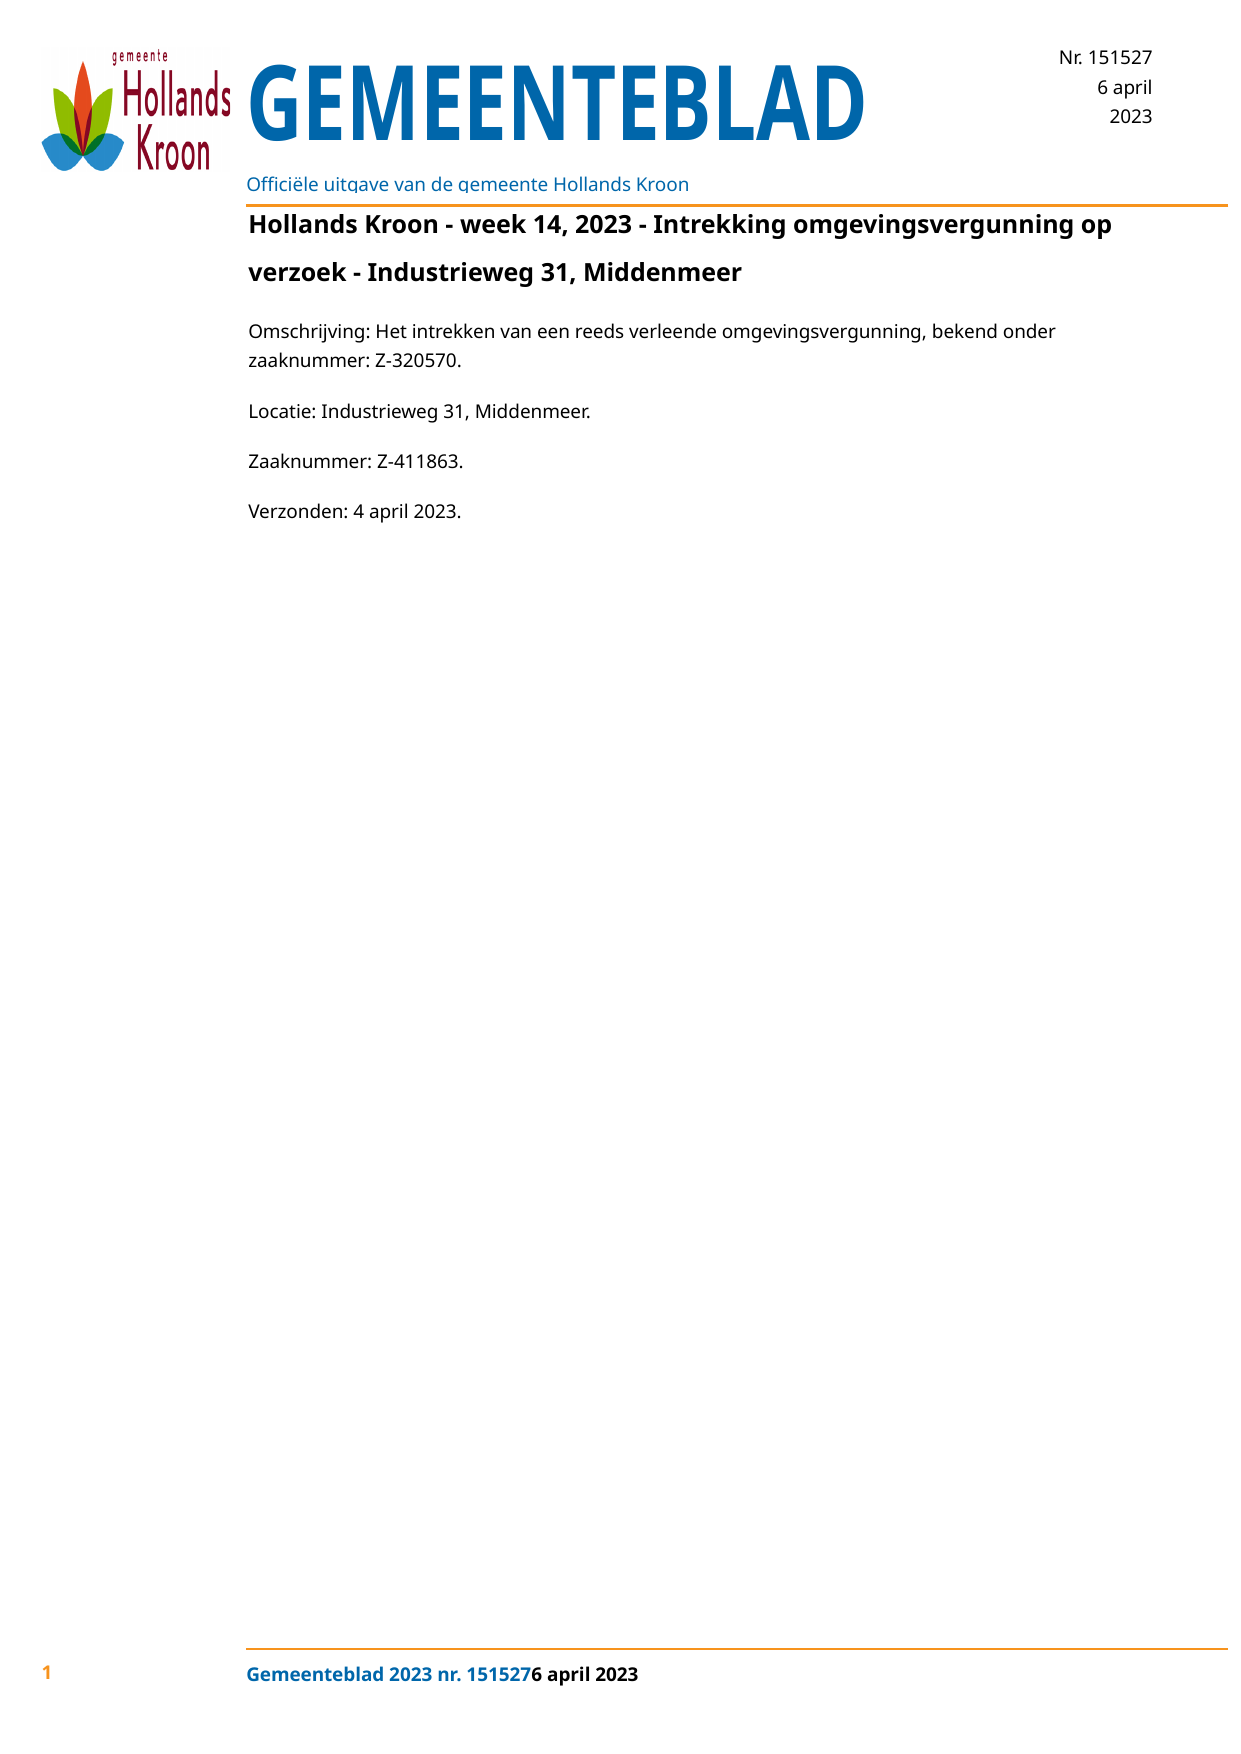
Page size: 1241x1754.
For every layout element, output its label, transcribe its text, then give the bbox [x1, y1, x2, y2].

text Hollands Kroon - week 14, 2023 - Intrekking omgevingsvergunning op verzoek - Industrieweg 31, Middenmeer [248, 207, 1152, 288]
picture [41, 47, 231, 172]
text Omschrijving: Het intrekken van een reeds verleende omgevingsvergunning, bekend onder zaaknummer: Z-320570. [248, 318, 1152, 373]
text Verzonden: 4 april 2023. [248, 499, 1152, 524]
text Locatie: Industrieweg 31, Middenmeer. [248, 398, 1152, 424]
text Zaaknummer: Z-411863. [248, 448, 1152, 474]
